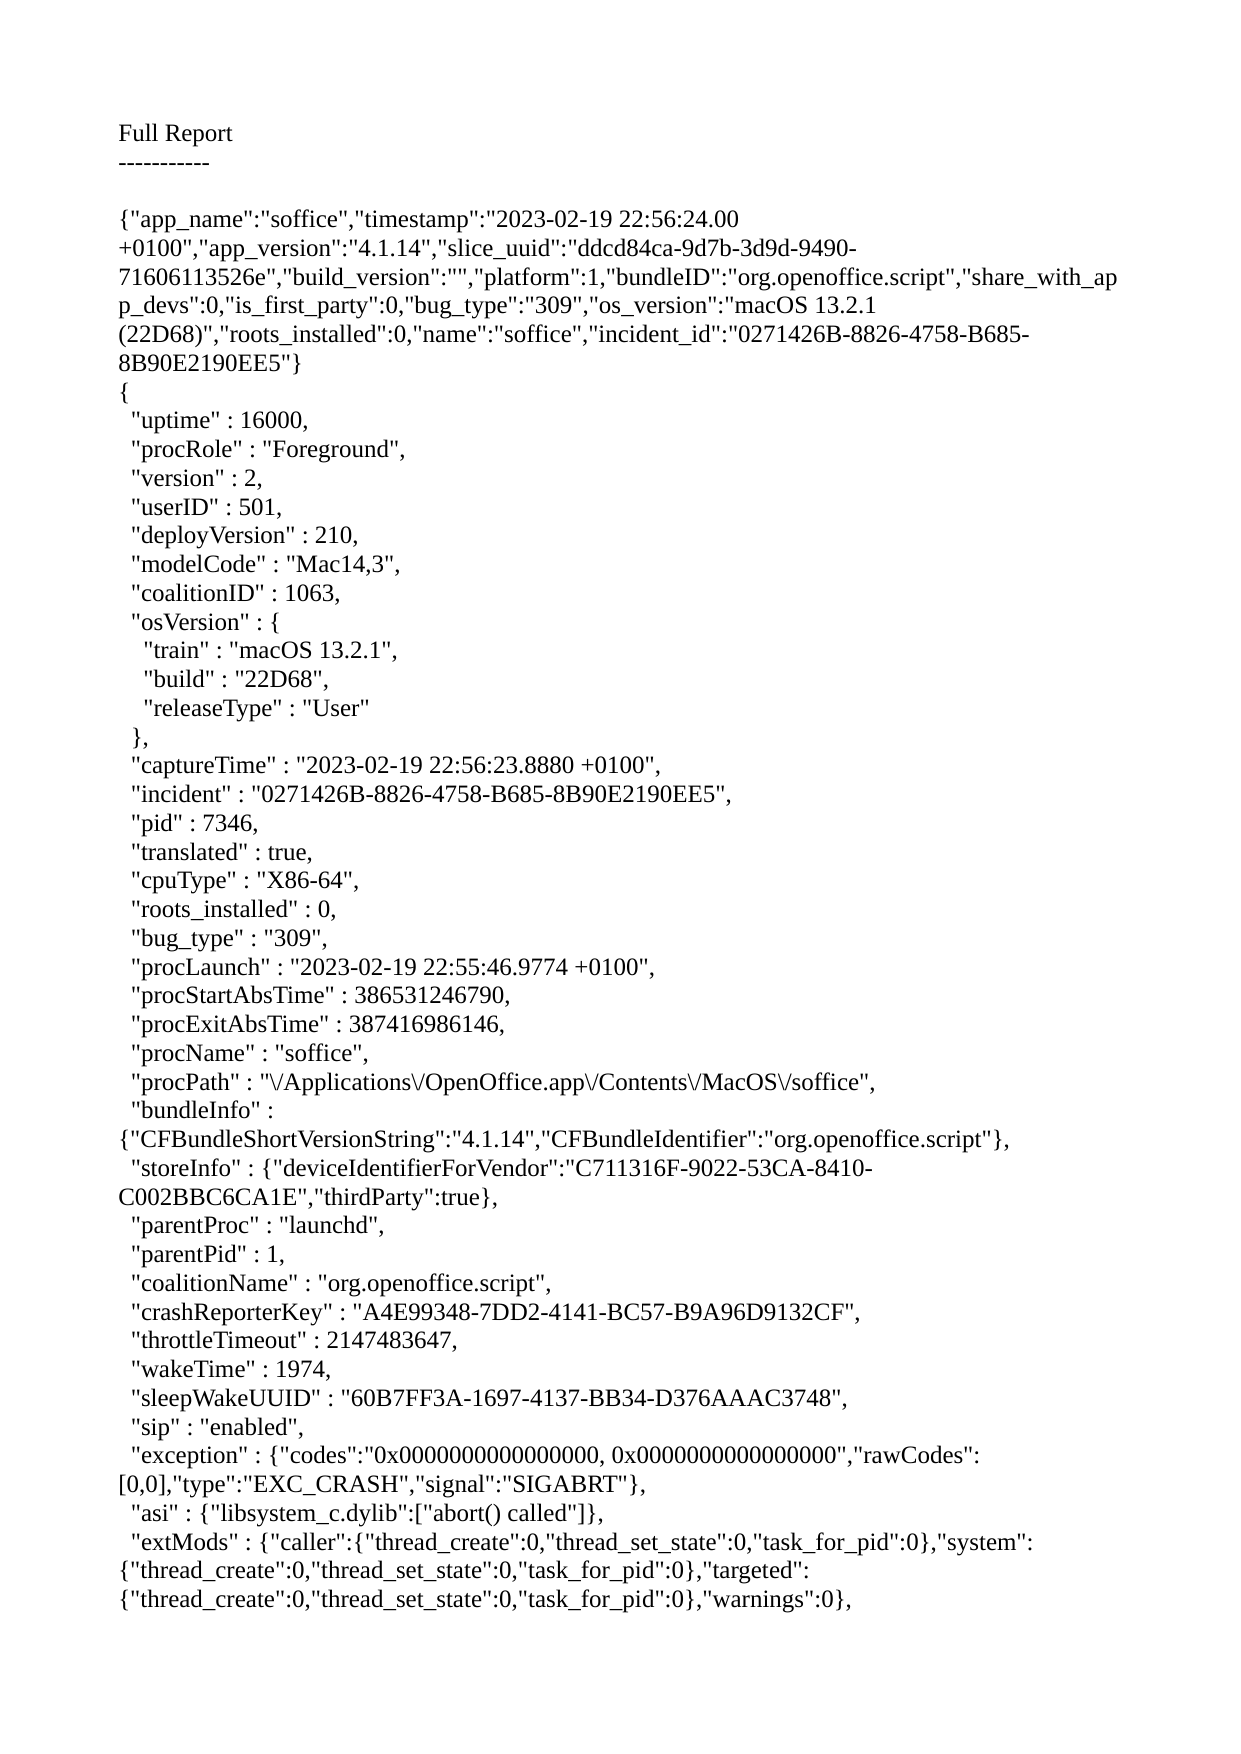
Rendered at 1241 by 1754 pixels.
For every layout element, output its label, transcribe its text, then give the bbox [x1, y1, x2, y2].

text "procStartAbsTime" : 386531246790, [118, 981, 1122, 1009]
text "coalitionName" : "org.openoffice.script", [118, 1268, 1122, 1297]
text "parentProc" : "launchd", [118, 1211, 1122, 1239]
text "crashReporterKey" : "A4E99348-7DD2-4141-BC57-B9A96D9132CF", [118, 1297, 1122, 1326]
text "translated" : true, [118, 837, 1122, 866]
text "procName" : "soffice", [118, 1038, 1122, 1067]
text "exception" : {"codes":"0x0000000000000000, 0x0000000000000000","rawCodes":[0,0],"type":"EXC_CRASH","signal":"SIGABRT"}, [118, 1441, 1122, 1498]
text "bundleInfo" : {"CFBundleShortVersionString":"4.1.14","CFBundleIdentifier":"org.openoffice.script"}, [118, 1096, 1122, 1153]
text "sip" : "enabled", [118, 1412, 1122, 1441]
text ----------- [118, 147, 1122, 176]
text "procLaunch" : "2023-02-19 22:55:46.9774 +0100", [118, 952, 1122, 981]
text "procPath" : "\/Applications\/OpenOffice.app\/Contents\/MacOS\/soffice", [118, 1067, 1122, 1096]
text { [118, 377, 1122, 406]
text "cpuType" : "X86-64", [118, 866, 1122, 894]
text "osVersion" : { [118, 607, 1122, 636]
text "coalitionID" : 1063, [118, 578, 1122, 607]
text "sleepWakeUUID" : "60B7FF3A-1697-4137-BB34-D376AAAC3748", [118, 1383, 1122, 1412]
text "bug_type" : "309", [118, 923, 1122, 952]
text "train" : "macOS 13.2.1", [118, 636, 1122, 664]
text "deployVersion" : 210, [118, 521, 1122, 549]
text "userID" : 501, [118, 492, 1122, 521]
text Full Report [118, 118, 1122, 147]
text "modelCode" : "Mac14,3", [118, 549, 1122, 578]
text "releaseType" : "User" [118, 693, 1122, 722]
text "incident" : "0271426B-8826-4758-B685-8B90E2190EE5", [118, 779, 1122, 808]
text "asi" : {"libsystem_c.dylib":["abort() called"]}, [118, 1498, 1122, 1527]
text "extMods" : {"caller":{"thread_create":0,"thread_set_state":0,"task_for_pid":0},"system":{"thread_create":0,"thread_set_state":0,"task_for_pid":0},"targeted":{"thread_create":0,"thread_set_state":0,"task_for_pid":0},"warnings":0}, [118, 1527, 1122, 1613]
text "uptime" : 16000, [118, 406, 1122, 434]
text "wakeTime" : 1974, [118, 1354, 1122, 1383]
text "parentPid" : 1, [118, 1239, 1122, 1268]
text "storeInfo" : {"deviceIdentifierForVendor":"C711316F-9022-53CA-8410-C002BBC6CA1E","thirdParty":true}, [118, 1153, 1122, 1211]
text "procRole" : "Foreground", [118, 434, 1122, 463]
text "build" : "22D68", [118, 664, 1122, 693]
text "version" : 2, [118, 463, 1122, 492]
text "pid" : 7346, [118, 808, 1122, 837]
text "roots_installed" : 0, [118, 894, 1122, 923]
text "captureTime" : "2023-02-19 22:56:23.8880 +0100", [118, 751, 1122, 779]
text }, [118, 722, 1122, 751]
text "throttleTimeout" : 2147483647, [118, 1326, 1122, 1354]
text "procExitAbsTime" : 387416986146, [118, 1009, 1122, 1038]
text {"app_name":"soffice","timestamp":"2023-02-19 22:56:24.00 +0100","app_version":"4.1.14","slice_uuid":"ddcd84ca-9d7b-3d9d-9490-71606113526e","build_version":"","platform":1,"bundleID":"org.openoffice.script","share_with_app_devs":0,"is_first_party":0,"bug_type":"309","os_version":"macOS 13.2.1 (22D68)","roots_installed":0,"name":"soffice","incident_id":"0271426B-8826-4758-B685-8B90E2190EE5"} [118, 204, 1122, 377]
